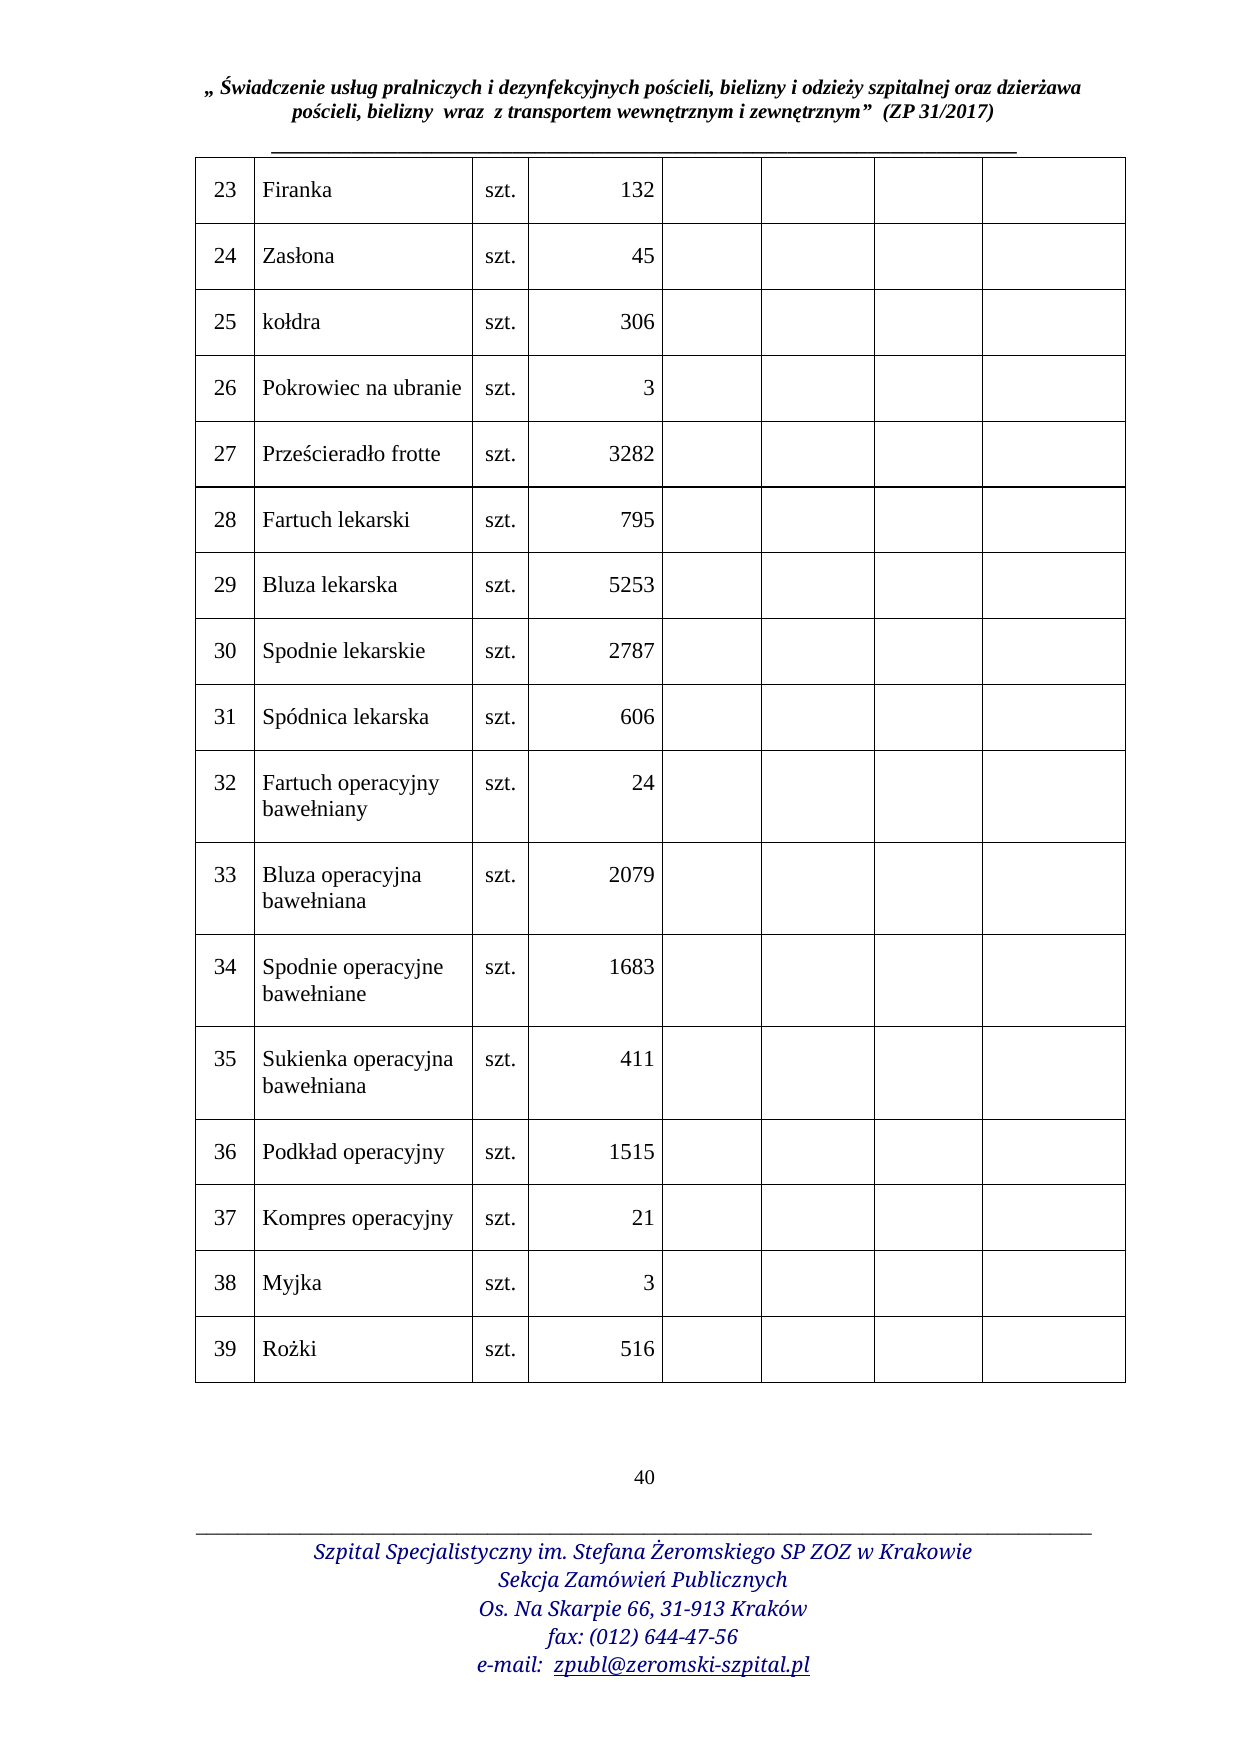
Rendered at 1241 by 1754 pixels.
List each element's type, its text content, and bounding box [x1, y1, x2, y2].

table_cell Spodnie lekarskie [255, 619, 472, 684]
table_cell szt. [473, 1185, 528, 1250]
table_cell 31 [196, 685, 254, 750]
table_cell 45 [529, 224, 662, 289]
table_cell 27 [196, 422, 254, 486]
table_cell szt. [473, 422, 528, 486]
table_cell [762, 619, 874, 684]
table_cell Myjka [255, 1251, 472, 1316]
table_cell [983, 619, 1125, 684]
table_cell [762, 1317, 874, 1382]
table_cell [762, 488, 874, 552]
table_cell [983, 290, 1125, 355]
table_cell 3282 [529, 422, 662, 486]
table_cell szt. [473, 935, 528, 1026]
table_cell [762, 1120, 874, 1184]
table_cell szt. [473, 224, 528, 289]
table_cell szt. [473, 1317, 528, 1382]
table_cell Pokrowiec na ubranie [255, 356, 472, 421]
table_cell szt. [473, 488, 528, 552]
table_cell [875, 290, 982, 355]
table_cell szt. [473, 843, 528, 934]
table_cell 38 [196, 1251, 254, 1316]
table_cell [983, 422, 1125, 486]
table_cell [663, 1027, 761, 1118]
table_cell szt. [473, 619, 528, 684]
table_cell [663, 224, 761, 289]
table_cell [983, 224, 1125, 289]
table_cell [762, 356, 874, 421]
table_cell [762, 843, 874, 934]
table_cell Spodnie operacyjne bawełniane [255, 935, 472, 1026]
table_cell [875, 685, 982, 750]
table_cell [983, 1120, 1125, 1184]
table_cell szt. [473, 1251, 528, 1316]
table_cell [983, 158, 1125, 223]
table_cell [983, 356, 1125, 421]
table_cell [875, 935, 982, 1026]
table_cell [983, 935, 1125, 1026]
table_cell 3 [529, 356, 662, 421]
table_cell [663, 356, 761, 421]
table_cell 24 [196, 224, 254, 289]
table_cell 37 [196, 1185, 254, 1250]
table_cell [875, 1251, 982, 1316]
table_cell [762, 751, 874, 842]
table_cell szt. [473, 356, 528, 421]
table_cell [762, 290, 874, 355]
table_cell szt. [473, 553, 528, 618]
table_cell kołdra [255, 290, 472, 355]
table_cell 21 [529, 1185, 662, 1250]
table_cell [983, 488, 1125, 552]
table_cell 30 [196, 619, 254, 684]
table_cell 1515 [529, 1120, 662, 1184]
table_cell [875, 1185, 982, 1250]
table_cell 25 [196, 290, 254, 355]
table_cell Spódnica lekarska [255, 685, 472, 750]
table_cell [875, 1027, 982, 1118]
table_cell [875, 553, 982, 618]
table_cell [663, 619, 761, 684]
table_cell [663, 685, 761, 750]
table_cell szt. [473, 751, 528, 842]
table_cell [663, 553, 761, 618]
table_cell 36 [196, 1120, 254, 1184]
table_cell [875, 1120, 982, 1184]
table_cell Fartuch operacyjny bawełniany [255, 751, 472, 842]
table_cell [663, 488, 761, 552]
table_cell [762, 224, 874, 289]
table_cell 3 [529, 1251, 662, 1316]
table_cell [663, 1317, 761, 1382]
table_cell 606 [529, 685, 662, 750]
table_cell [663, 843, 761, 934]
table_cell [875, 488, 982, 552]
table_cell 34 [196, 935, 254, 1026]
table_cell [875, 158, 982, 223]
table_cell 29 [196, 553, 254, 618]
table_cell szt. [473, 685, 528, 750]
table_cell [762, 422, 874, 486]
table_cell [875, 422, 982, 486]
table_cell 5253 [529, 553, 662, 618]
table_cell [983, 1027, 1125, 1118]
table_cell [875, 224, 982, 289]
table_cell [663, 290, 761, 355]
table_cell Firanka [255, 158, 472, 223]
table_cell [983, 751, 1125, 842]
table_cell 24 [529, 751, 662, 842]
table_cell [663, 1251, 761, 1316]
table_cell [663, 751, 761, 842]
table_cell 2079 [529, 843, 662, 934]
table_cell [875, 619, 982, 684]
table_cell [983, 685, 1125, 750]
table_cell 23 [196, 158, 254, 223]
table_cell 132 [529, 158, 662, 223]
table_cell 411 [529, 1027, 662, 1118]
table_cell [983, 1185, 1125, 1250]
table_cell szt. [473, 1120, 528, 1184]
table_cell [983, 1251, 1125, 1316]
table_cell [875, 751, 982, 842]
table_cell [762, 553, 874, 618]
table_cell [663, 422, 761, 486]
table_cell [762, 158, 874, 223]
table_cell 28 [196, 488, 254, 552]
table_cell 306 [529, 290, 662, 355]
table_cell szt. [473, 290, 528, 355]
table_cell Bluza operacyjna bawełniana [255, 843, 472, 934]
table_cell 2787 [529, 619, 662, 684]
table_cell szt. [473, 1027, 528, 1118]
table_cell [663, 935, 761, 1026]
table_cell szt. [473, 158, 528, 223]
table_cell [663, 1185, 761, 1250]
table_cell Prześcieradło frotte [255, 422, 472, 486]
table_cell Kompres operacyjny [255, 1185, 472, 1250]
table_cell 39 [196, 1317, 254, 1382]
table_cell [983, 1317, 1125, 1382]
table_cell 33 [196, 843, 254, 934]
table_cell Zasłona [255, 224, 472, 289]
table_cell [663, 1120, 761, 1184]
table_cell [875, 843, 982, 934]
table_cell [762, 1251, 874, 1316]
table_cell Sukienka operacyjna bawełniana [255, 1027, 472, 1118]
table_cell 35 [196, 1027, 254, 1118]
table_cell [875, 1317, 982, 1382]
table_cell [875, 356, 982, 421]
table_cell [983, 843, 1125, 934]
table_cell Podkład operacyjny [255, 1120, 472, 1184]
table_cell [663, 158, 761, 223]
table_cell 1683 [529, 935, 662, 1026]
table_cell [762, 1185, 874, 1250]
table_cell [983, 553, 1125, 618]
table_cell 32 [196, 751, 254, 842]
table_cell 795 [529, 488, 662, 552]
table_cell Rożki [255, 1317, 472, 1382]
table_cell Fartuch lekarski [255, 488, 472, 552]
table_cell Bluza lekarska [255, 553, 472, 618]
table_cell [762, 935, 874, 1026]
table_cell [762, 685, 874, 750]
table_cell 516 [529, 1317, 662, 1382]
table_cell 26 [196, 356, 254, 421]
table_cell [762, 1027, 874, 1118]
